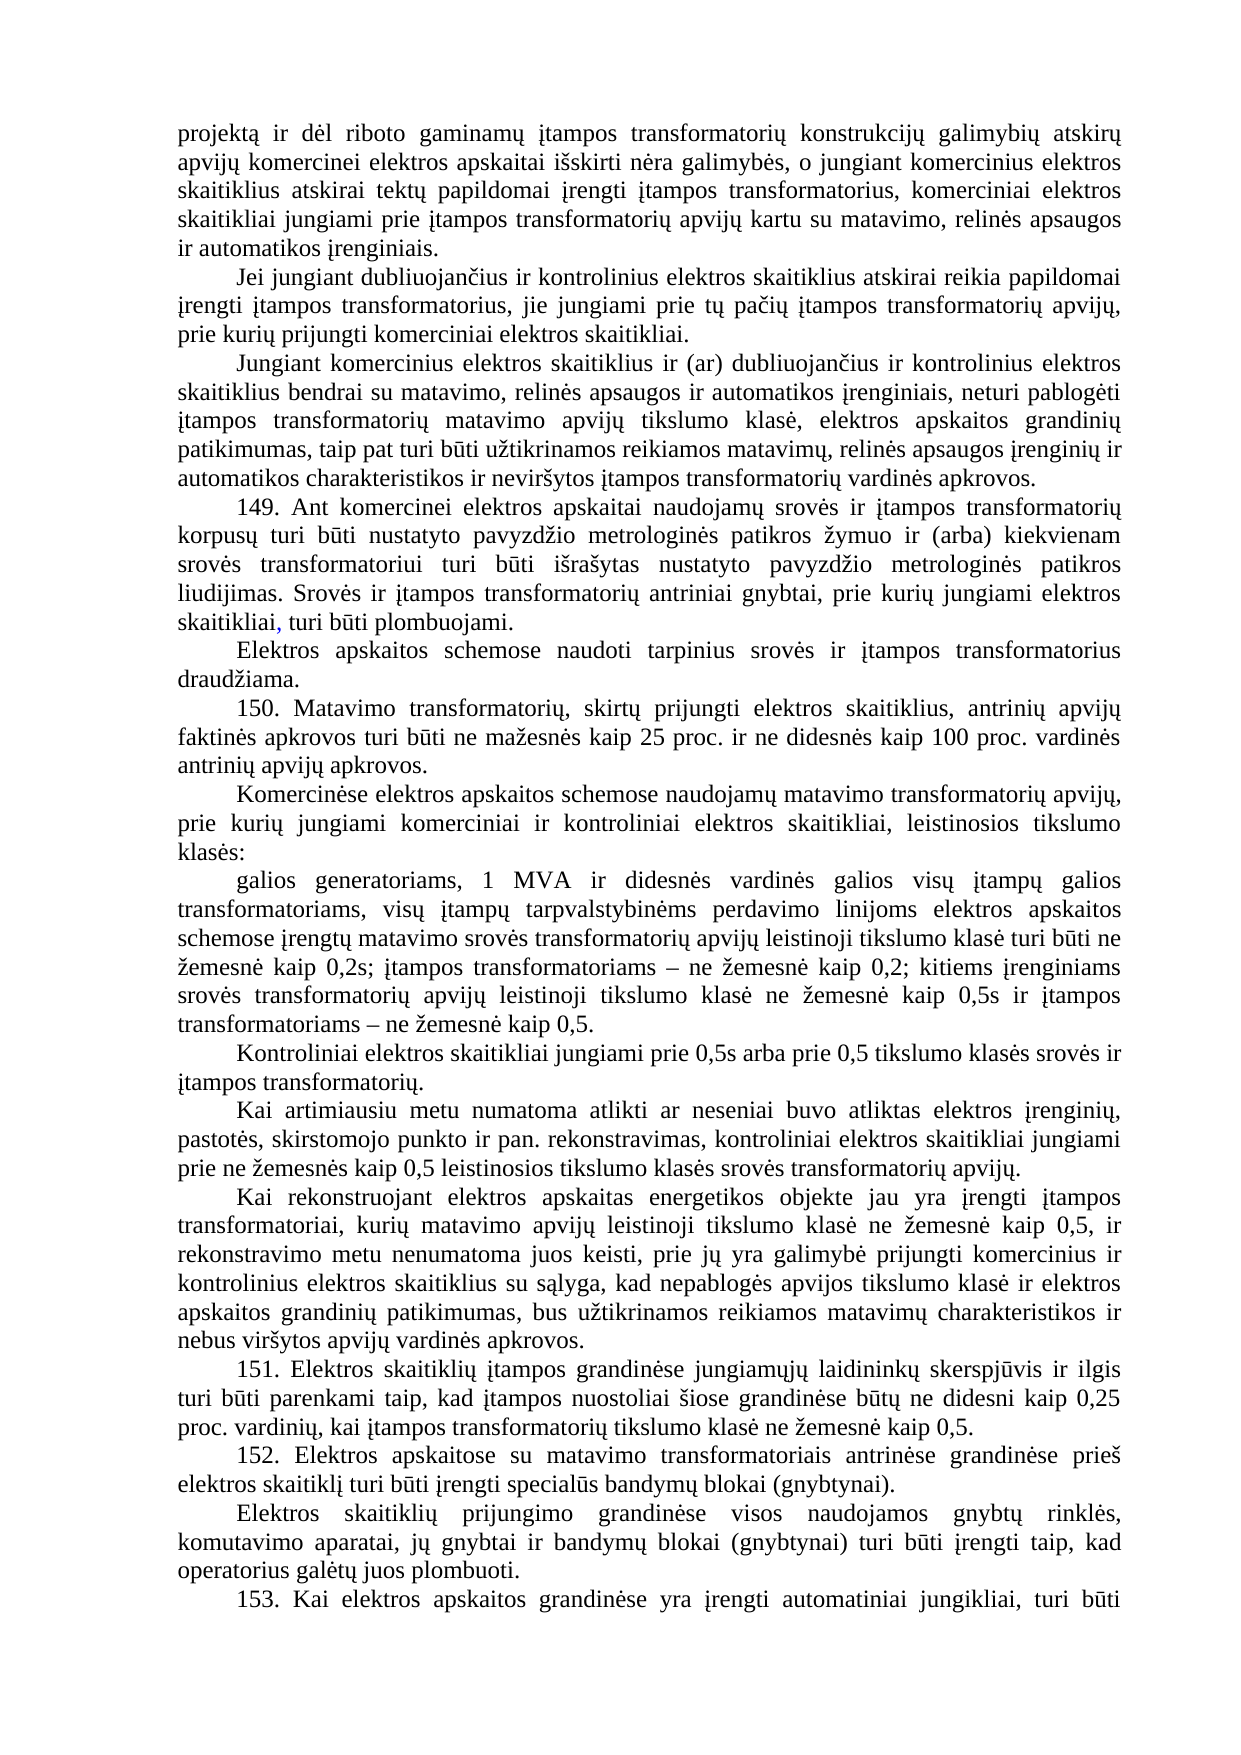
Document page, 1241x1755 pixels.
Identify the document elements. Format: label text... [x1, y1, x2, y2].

text Jungiant komercinius elektros skaitiklius ir (ar) dubliuojančius ir kontrolinius elektros skaitiklius bendrai su matavimo, relinės apsaugos ir automatikos įrenginiais, neturi pablogėti įtampos transformatorių matavimo apvijų tikslumo klasė, elektros apskaitos grandinių patikimumas, taip pat turi būti užtikrinamos reikiamos matavimų, relinės apsaugos įrenginių ir automatikos charakteristikos ir neviršytos įtampos transformatorių vardinės apkrovos. [177, 348, 1122, 492]
text 150. Matavimo transformatorių, skirtų prijungti elektros skaitiklius, antrinių apvijų faktinės apkrovos turi būti ne mažesnės kaip 25 proc. ir ne didesnės kaip 100 proc. vardinės antrinių apvijų apkrovos. [177, 693, 1122, 779]
text Elektros apskaitos schemose naudoti tarpinius srovės ir įtampos transformatorius draudžiama. [177, 636, 1122, 693]
text 153. Kai elektros apskaitos grandinėse yra įrengti automatiniai jungikliai, turi būti [177, 1584, 1122, 1613]
text Kai rekonstruojant elektros apskaitas energetikos objekte jau yra įrengti įtampos transformatoriai, kurių matavimo apvijų leistinoji tikslumo klasė ne žemesnė kaip 0,5, ir rekonstravimo metu nenumatoma juos keisti, prie jų yra galimybė prijungti komercinius ir kontrolinius elektros skaitiklius su sąlyga, kad nepablogės apvijos tikslumo klasė ir elektros apskaitos grandinių patikimumas, bus užtikrinamos reikiamos matavimų charakteristikos ir nebus viršytos apvijų vardinės apkrovos. [177, 1182, 1122, 1354]
text 152. Elektros apskaitose su matavimo transformatoriais antrinėse grandinėse prieš elektros skaitiklį turi būti įrengti specialūs bandymų blokai (gnybtynai). [177, 1441, 1122, 1498]
text Kontroliniai elektros skaitikliai jungiami prie 0,5s arba prie 0,5 tikslumo klasės srovės ir įtampos transformatorių. [177, 1038, 1122, 1096]
text projektą ir dėl riboto gaminamų įtampos transformatorių konstrukcijų galimybių atskirų apvijų komercinei elektros apskaitai išskirti nėra galimybės, o jungiant komercinius elektros skaitiklius atskirai tektų papildomai įrengti įtampos transformatorius, komerciniai elektros skaitikliai jungiami prie įtampos transformatorių apvijų kartu su matavimo, relinės apsaugos ir automatikos įrenginiais. [177, 118, 1122, 262]
text Jei jungiant dubliuojančius ir kontrolinius elektros skaitiklius atskirai reikia papildomai įrengti įtampos transformatorius, jie jungiami prie tų pačių įtampos transformatorių apvijų, prie kurių prijungti komerciniai elektros skaitikliai. [177, 262, 1122, 348]
text Elektros skaitiklių prijungimo grandinėse visos naudojamos gnybtų rinklės, komutavimo aparatai, jų gnybtai ir bandymų blokai (gnybtynai) turi būti įrengti taip, kad operatorius galėtų juos plombuoti. [177, 1498, 1122, 1584]
text Komercinėse elektros apskaitos schemose naudojamų matavimo transformatorių apvijų, prie kurių jungiami komerciniai ir kontroliniai elektros skaitikliai, leistinosios tikslumo klasės: [177, 779, 1122, 866]
text galios generatoriams, 1 MVA ir didesnės vardinės galios visų įtampų galios transformatoriams, visų įtampų tarpvalstybinėms perdavimo linijoms elektros apskaitos schemose įrengtų matavimo srovės transformatorių apvijų leistinoji tikslumo klasė turi būti ne žemesnė kaip 0,2s; įtampos transformatoriams – ne žemesnė kaip 0,2; kitiems įrenginiams srovės transformatorių apvijų leistinoji tikslumo klasė ne žemesnė kaip 0,5s ir įtampos transformatoriams – ne žemesnė kaip 0,5. [177, 866, 1122, 1038]
text Kai artimiausiu metu numatoma atlikti ar neseniai buvo atliktas elektros įrenginių, pastotės, skirstomojo punkto ir pan. rekonstravimas, kontroliniai elektros skaitikliai jungiami prie ne žemesnės kaip 0,5 leistinosios tikslumo klasės srovės transformatorių apvijų. [177, 1096, 1122, 1182]
text 149. Ant komercinei elektros apskaitai naudojamų srovės ir įtampos transformatorių korpusų turi būti nustatyto pavyzdžio metrologinės patikros žymuo ir (arba) kiekvienam srovės transformatoriui turi būti išrašytas nustatyto pavyzdžio metrologinės patikros liudijimas. Srovės ir įtampos transformatorių antriniai gnybtai, prie kurių jungiami elektros skaitikliai, turi būti plombuojami. [177, 492, 1122, 636]
text 151. Elektros skaitiklių įtampos grandinėse jungiamųjų laidininkų skerspjūvis ir ilgis turi būti parenkami taip, kad įtampos nuostoliai šiose grandinėse būtų ne didesni kaip 0,25 proc. vardinių, kai įtampos transformatorių tikslumo klasė ne žemesnė kaip 0,5. [177, 1354, 1122, 1441]
